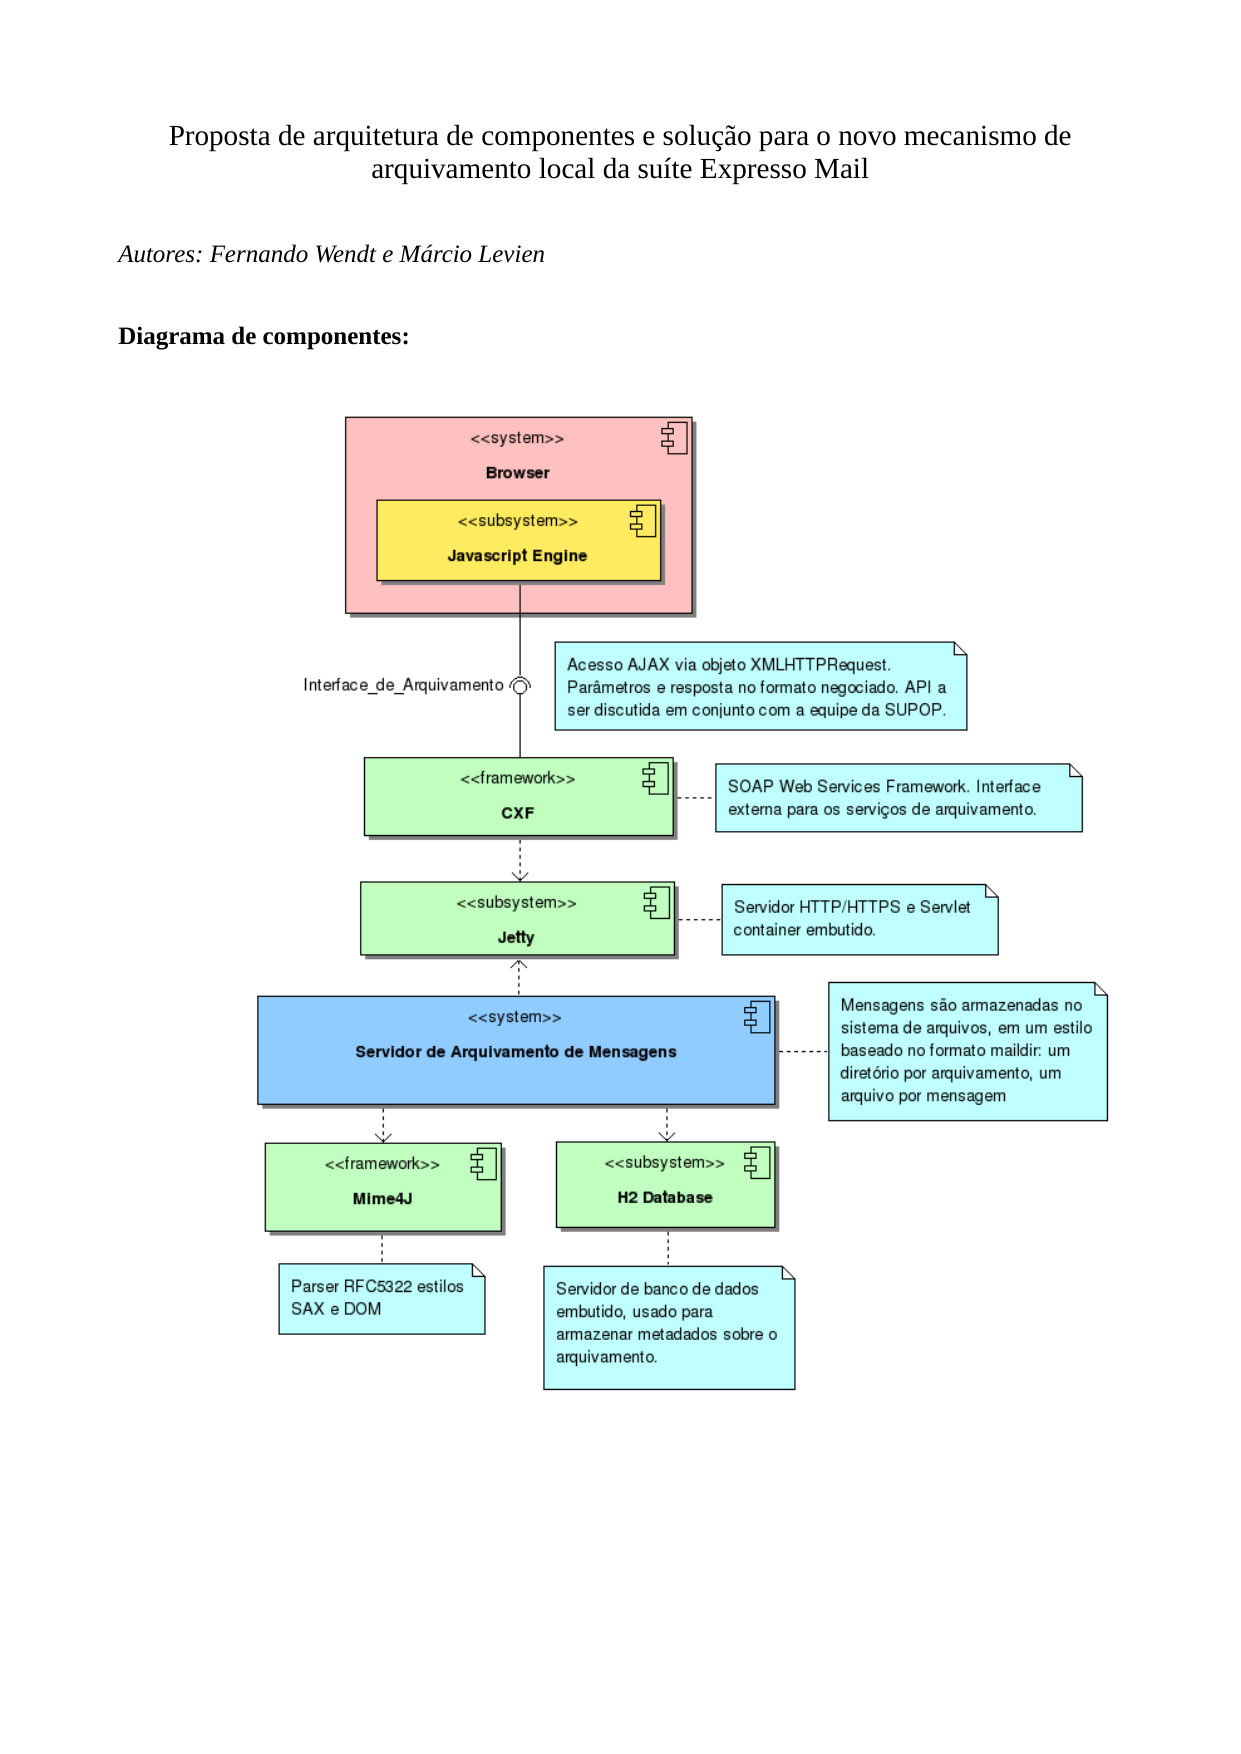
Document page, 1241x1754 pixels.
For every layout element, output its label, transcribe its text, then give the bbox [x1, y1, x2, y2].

text Diagrama de componentes: [118, 321, 1122, 350]
text Proposta de arquitetura de componentes e solução para o novo mecanismo de arquivamento local da suíte Expresso Mail [118, 118, 1122, 185]
text Autores: Fernando Wendt e Márcio Levien [118, 239, 1122, 268]
picture [118, 403, 1122, 1404]
